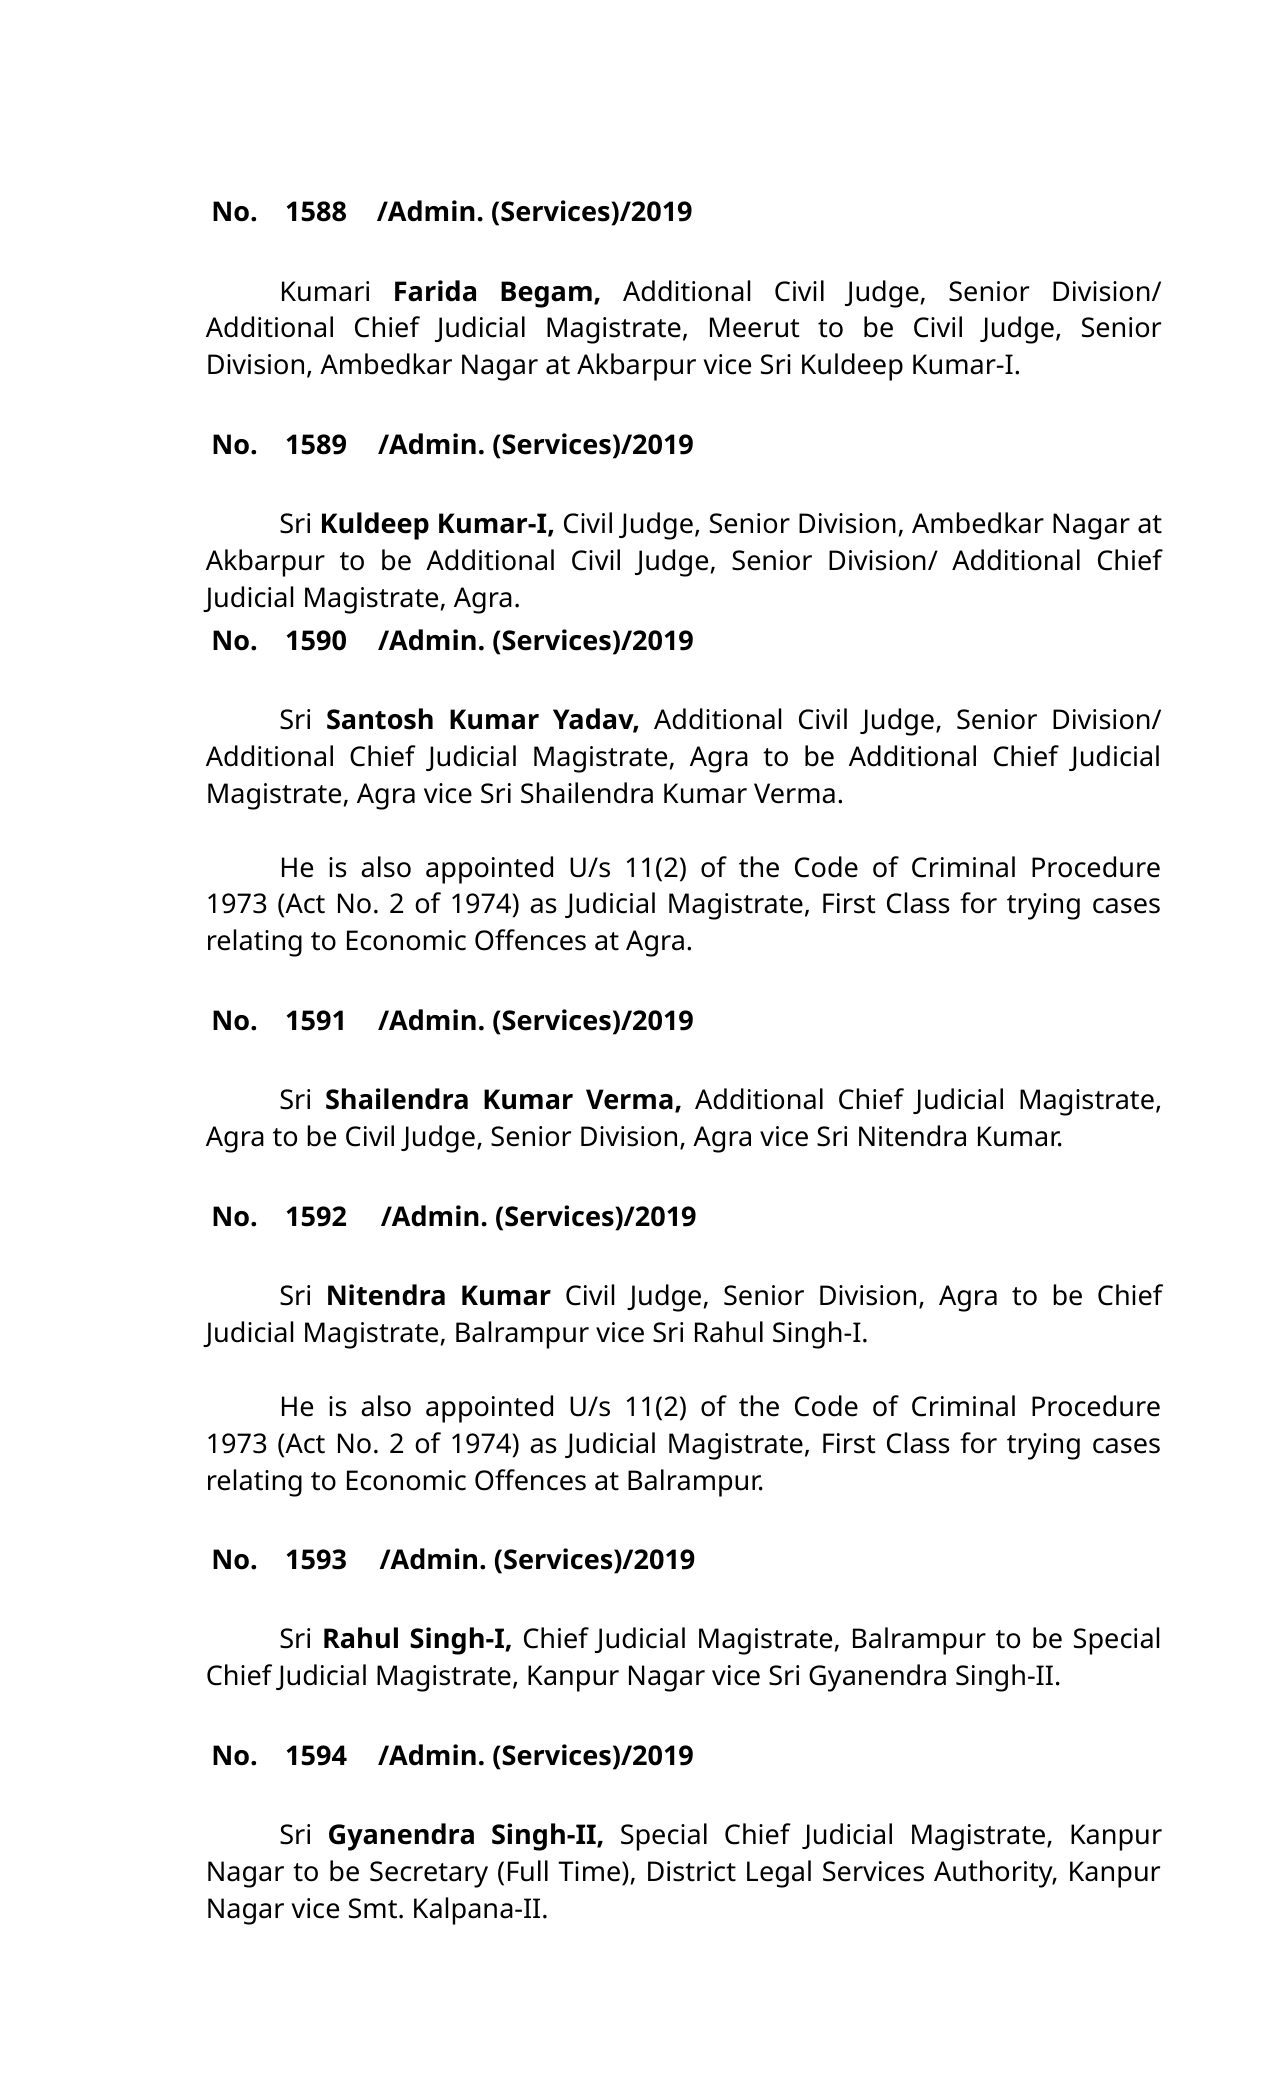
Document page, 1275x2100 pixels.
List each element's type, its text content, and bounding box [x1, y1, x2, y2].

text Sri Rahul Singh-I, Chief Judicial Magistrate, Balrampur to be Special Chief Judicial Magistrate, Kanpur Nagar vice Sri Gyanendra Singh-II. [206, 1620, 1162, 1694]
table_header No. [206, 1191, 279, 1240]
table_header No. [206, 187, 279, 235]
table_header No. [206, 615, 279, 664]
table_header No. [206, 420, 279, 468]
table_header No. [206, 1535, 279, 1583]
table_header /Admin. (Services)/2019 [372, 996, 764, 1044]
table_header /Admin. (Services)/2019 [372, 420, 764, 468]
text Sri Gyanendra Singh-II, Special Chief Judicial Magistrate, Kanpur Nagar to be Secretary (Full Time), District Legal Services Authority, Kanpur Nagar vice Smt. Kalpana-II. [206, 1816, 1162, 1926]
text Sri Nitendra Kumar Civil Judge, Senior Division, Agra to be Chief Judicial Magistrate, Balrampur vice Sri Rahul Singh-I. [206, 1277, 1162, 1350]
table_header No. [206, 1731, 279, 1779]
table_header [279, 615, 372, 664]
table_header [279, 1191, 375, 1240]
text Sri Santosh Kumar Yadav, Additional Civil Judge, Senior Division/ Additional Chief Judicial Magistrate, Agra to be Additional Chief Judicial Magistrate, Agra vice Sri Shailendra Kumar Verma. [206, 701, 1162, 811]
table_header [279, 420, 372, 468]
table_header [279, 187, 371, 235]
table_header /Admin. (Services)/2019 [375, 1191, 764, 1240]
table_header /Admin. (Services)/2019 [371, 187, 764, 235]
text He is also appointed U/s 11(2) of the Code of Criminal Procedure 1973 (Act No. 2 of 1974) as Judicial Magistrate, First Class for trying cases relating to Economic Offences at Agra. [206, 848, 1162, 959]
text Kumari Farida Begam, Additional Civil Judge, Senior Division/ Additional Chief Judicial Magistrate, Meerut to be Civil Judge, Senior Division, Ambedkar Nagar at Akbarpur vice Sri Kuldeep Kumar-I. [206, 272, 1162, 383]
table_header /Admin. (Services)/2019 [372, 615, 764, 664]
table_header No. [206, 996, 279, 1044]
text He is also appointed U/s 11(2) of the Code of Criminal Procedure 1973 (Act No. 2 of 1974) as Judicial Magistrate, First Class for trying cases relating to Economic Offences at Balrampur. [206, 1387, 1162, 1498]
table_header [279, 1731, 372, 1779]
text Sri Kuldeep Kumar-I, Civil Judge, Senior Division, Ambedkar Nagar at Akbarpur to be Additional Civil Judge, Senior Division/ Additional Chief Judicial Magistrate, Agra. [206, 505, 1162, 615]
table_header /Admin. (Services)/2019 [372, 1731, 764, 1779]
table_header [279, 996, 372, 1044]
table_header [279, 1535, 373, 1583]
table_header /Admin. (Services)/2019 [374, 1535, 764, 1583]
text Sri Shailendra Kumar Verma, Additional Chief Judicial Magistrate, Agra to be Civil Judge, Senior Division, Agra vice Sri Nitendra Kumar. [206, 1081, 1162, 1154]
